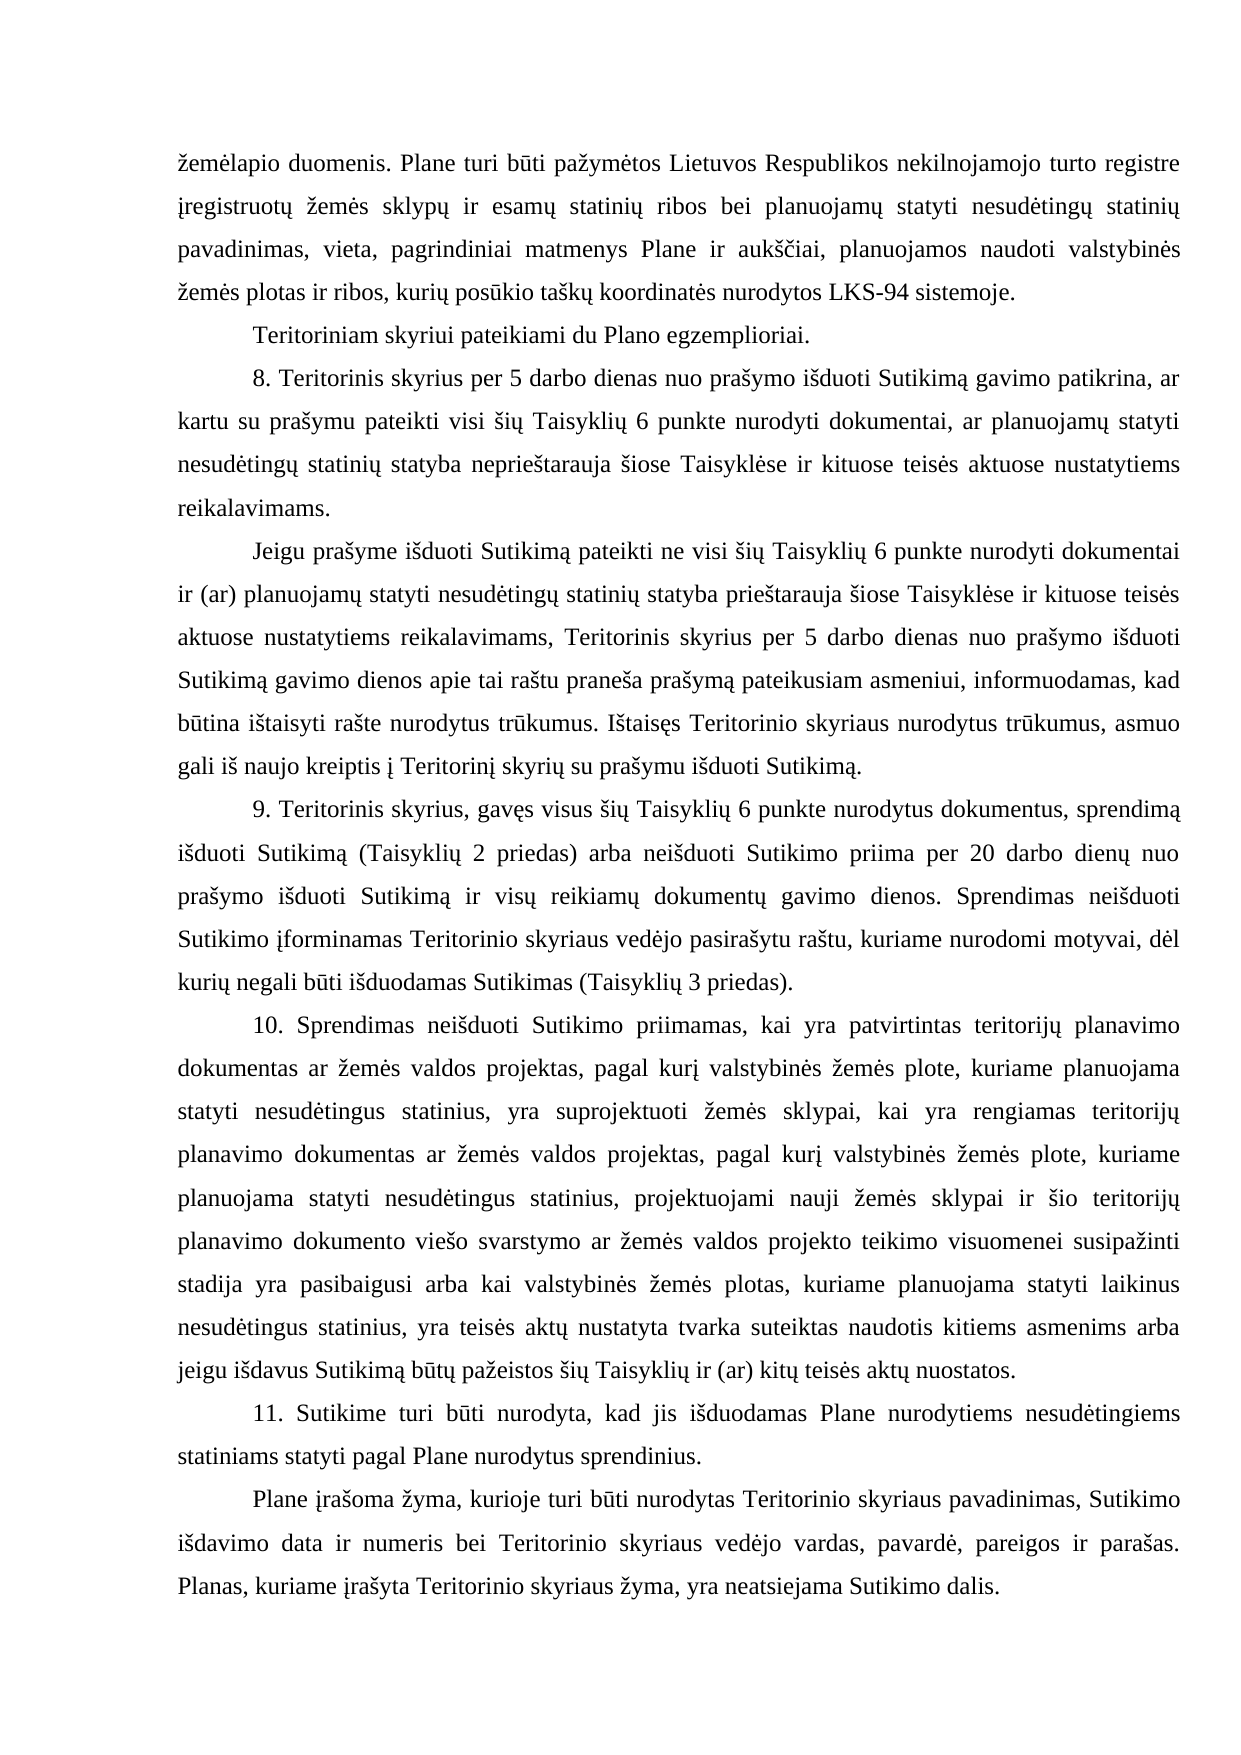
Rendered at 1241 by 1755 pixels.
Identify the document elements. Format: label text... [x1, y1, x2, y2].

text 11. Sutikime turi būti nurodyta, kad jis išduodamas Plane nurodytiems nesudėtingiems statiniams statyti pagal Plane nurodytus sprendinius. [177, 1398, 1181, 1470]
text 9. Teritorinis skyrius, gavęs visus šių Taisyklių 6 punkte nurodytus dokumentus, sprendimą išduoti Sutikimą (Taisyklių 2 priedas) arba neišduoti Sutikimo priima per 20 darbo dienų nuo prašymo išduoti Sutikimą ir visų reikiamų dokumentų gavimo dienos. Sprendimas neišduoti Sutikimo įforminamas Teritorinio skyriaus vedėjo pasirašytu raštu, kuriame nurodomi motyvai, dėl kurių negali būti išduodamas Sutikimas (Taisyklių 3 priedas). [177, 794, 1181, 996]
text Teritoriniam skyriui pateikiami du Plano egzemplioriai. [177, 320, 1181, 349]
text Plane įrašoma žyma, kurioje turi būti nurodytas Teritorinio skyriaus pavadinimas, Sutikimo išdavimo data ir numeris bei Teritorinio skyriaus vedėjo vardas, pavardė, pareigos ir parašas. Planas, kuriame įrašyta Teritorinio skyriaus žyma, yra neatsiejama Sutikimo dalis. [177, 1484, 1181, 1599]
text Jeigu prašyme išduoti Sutikimą pateikti ne visi šių Taisyklių 6 punkte nurodyti dokumentai ir (ar) planuojamų statyti nesudėtingų statinių statyba prieštarauja šiose Taisyklėse ir kituose teisės aktuose nustatytiems reikalavimams, Teritorinis skyrius per 5 darbo dienas nuo prašymo išduoti Sutikimą gavimo dienos apie tai raštu praneša prašymą pateikusiam asmeniui, informuodamas, kad būtina ištaisyti rašte nurodytus trūkumus. Ištaisęs Teritorinio skyriaus nurodytus trūkumus, asmuo gali iš naujo kreiptis į Teritorinį skyrių su prašymu išduoti Sutikimą. [177, 536, 1181, 780]
text 8. Teritorinis skyrius per 5 darbo dienas nuo prašymo išduoti Sutikimą gavimo patikrina, ar kartu su prašymu pateikti visi šių Taisyklių 6 punkte nurodyti dokumentai, ar planuojamų statyti nesudėtingų statinių statyba neprieštarauja šiose Taisyklėse ir kituose teisės aktuose nustatytiems reikalavimams. [177, 363, 1181, 521]
text 10. Sprendimas neišduoti Sutikimo priimamas, kai yra patvirtintas teritorijų planavimo dokumentas ar žemės valdos projektas, pagal kurį valstybinės žemės plote, kuriame planuojama statyti nesudėtingus statinius, yra suprojektuoti žemės sklypai, kai yra rengiamas teritorijų planavimo dokumentas ar žemės valdos projektas, pagal kurį valstybinės žemės plote, kuriame planuojama statyti nesudėtingus statinius, projektuojami nauji žemės sklypai ir šio teritorijų planavimo dokumento viešo svarstymo ar žemės valdos projekto teikimo visuomenei susipažinti stadija yra pasibaigusi arba kai valstybinės žemės plotas, kuriame planuojama statyti laikinus nesudėtingus statinius, yra teisės aktų nustatyta tvarka suteiktas naudotis kitiems asmenims arba jeigu išdavus Sutikimą būtų pažeistos šių Taisyklių ir (ar) kitų teisės aktų nuostatos. [177, 1010, 1181, 1384]
text žemėlapio duomenis. Plane turi būti pažymėtos Lietuvos Respublikos nekilnojamojo turto registre įregistruotų žemės sklypų ir esamų statinių ribos bei planuojamų statyti nesudėtingų statinių pavadinimas, vieta, pagrindiniai matmenys Plane ir aukščiai, planuojamos naudoti valstybinės žemės plotas ir ribos, kurių posūkio taškų koordinatės nurodytos LKS-94 sistemoje. [177, 148, 1181, 306]
